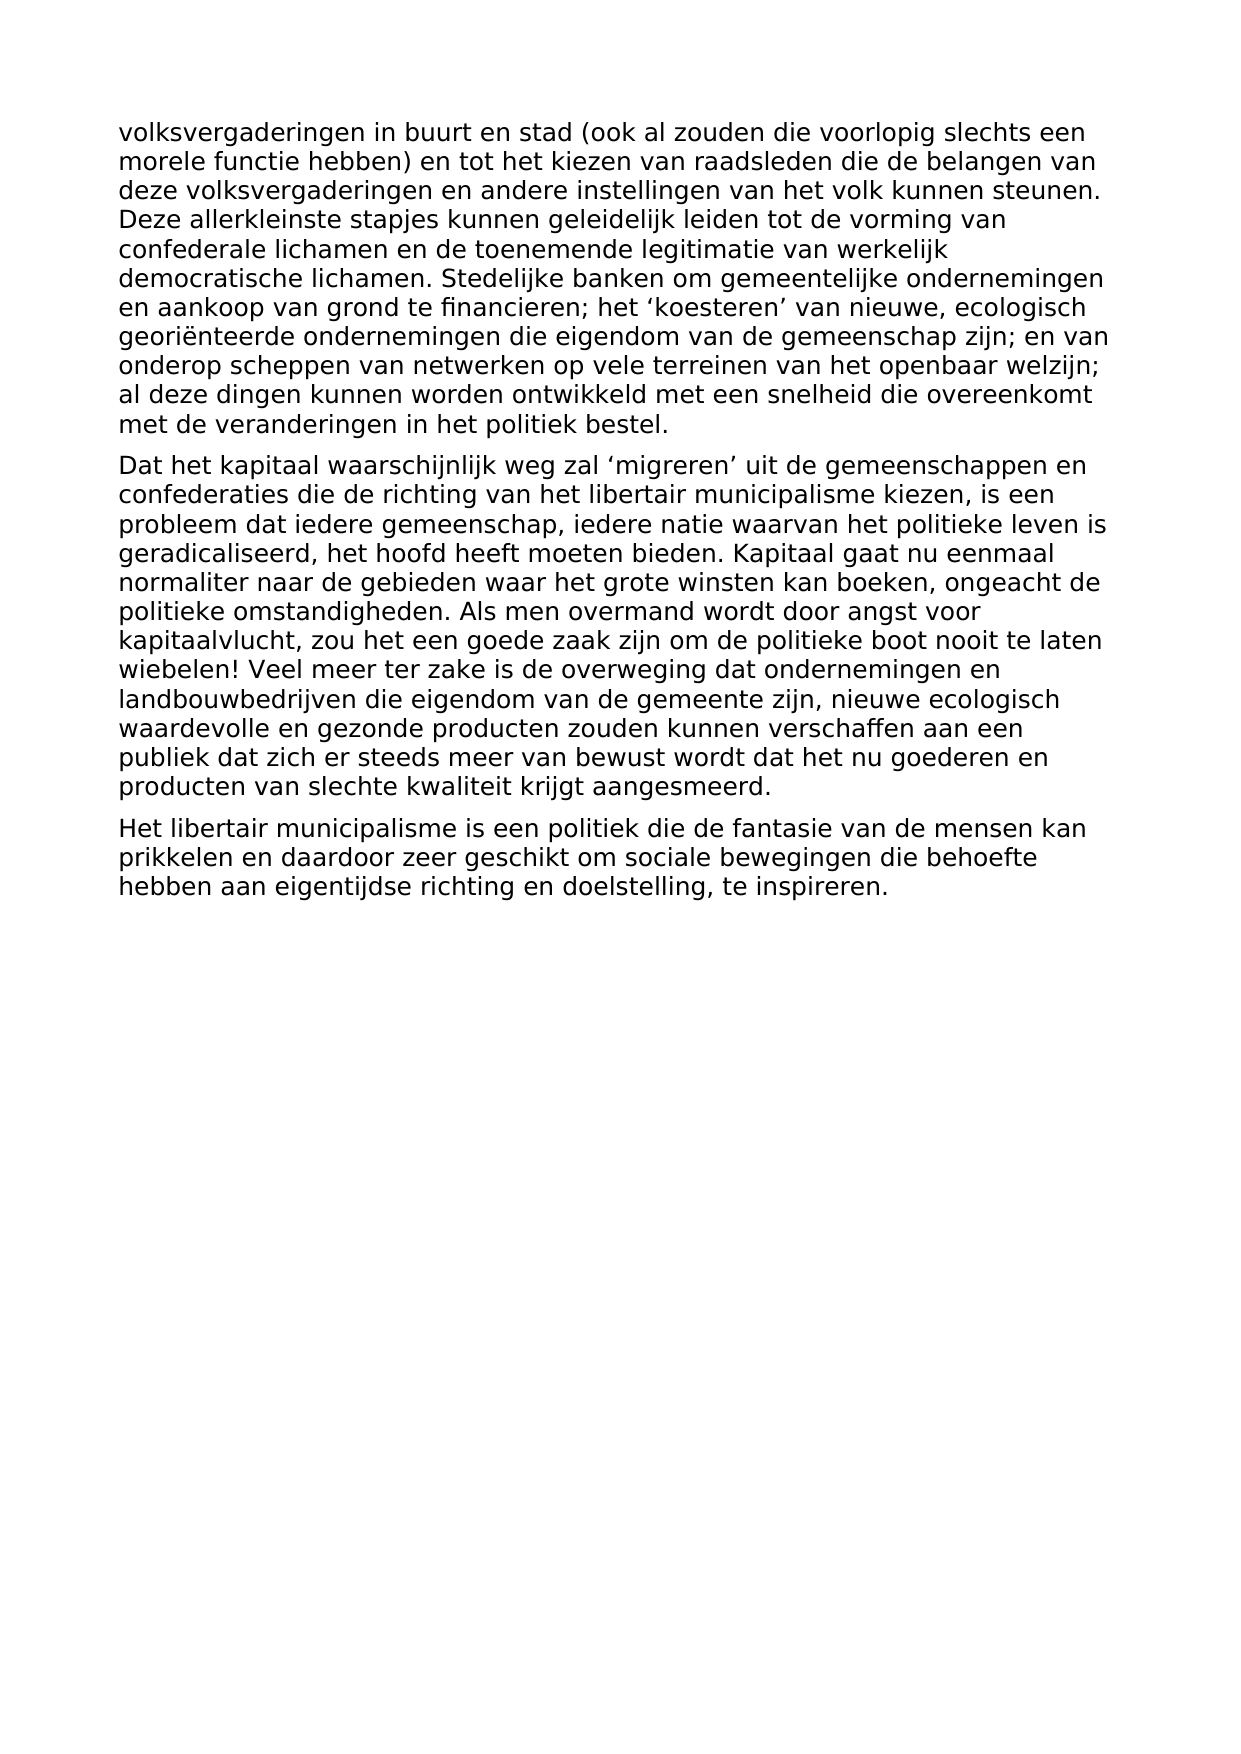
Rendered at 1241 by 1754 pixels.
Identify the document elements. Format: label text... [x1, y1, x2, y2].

text volksvergaderingen in buurt en stad (ook al zouden die voorlopig slechts een morele functie hebben) en tot het kiezen van raadsleden die de belangen van deze volksvergaderingen en andere instellingen van het volk kunnen steunen. Deze allerkleinste stapjes kunnen geleidelijk leiden tot de vorming van confederale lichamen en de toenemende legitimatie van werkelijk democratische lichamen. Stedelijke banken om gemeentelijke ondernemingen en aankoop van grond te financieren; het ‘koesteren’ van nieuwe, ecologisch georiënteerde ondernemingen die eigendom van de gemeenschap zijn; en van onderop scheppen van netwerken op vele terreinen van het openbaar welzijn; al deze dingen kunnen worden ontwikkeld met een snelheid die overeenkomt met de veranderingen in het politiek bestel. [118, 118, 1122, 439]
text Dat het kapitaal waarschijnlijk weg zal ‘migreren’ uit de gemeenschappen en confederaties die de richting van het libertair municipalisme kiezen, is een probleem dat iedere gemeenschap, iedere natie waarvan het politieke leven is geradicaliseerd, het hoofd heeft moeten bieden. Kapitaal gaat nu eenmaal normaliter naar de gebieden waar het grote winsten kan boeken, ongeacht de politieke omstandigheden. Als men overmand wordt door angst voor kapitaalvlucht, zou het een goede zaak zijn om de politieke boot nooit te laten wiebelen! Veel meer ter zake is de overweging dat ondernemingen en landbouwbedrijven die eigendom van de gemeente zijn, nieuwe ecologisch waardevolle en gezonde producten zouden kunnen verschaffen aan een publiek dat zich er steeds meer van bewust wordt dat het nu goederen en producten van slechte kwaliteit krijgt aangesmeerd. [118, 451, 1122, 801]
text Het libertair municipalisme is een politiek die de fantasie van de mensen kan prikkelen en daardoor zeer geschikt om sociale bewegingen die behoefte hebben aan eigentijdse richting en doelstelling, te inspireren. [118, 814, 1122, 901]
